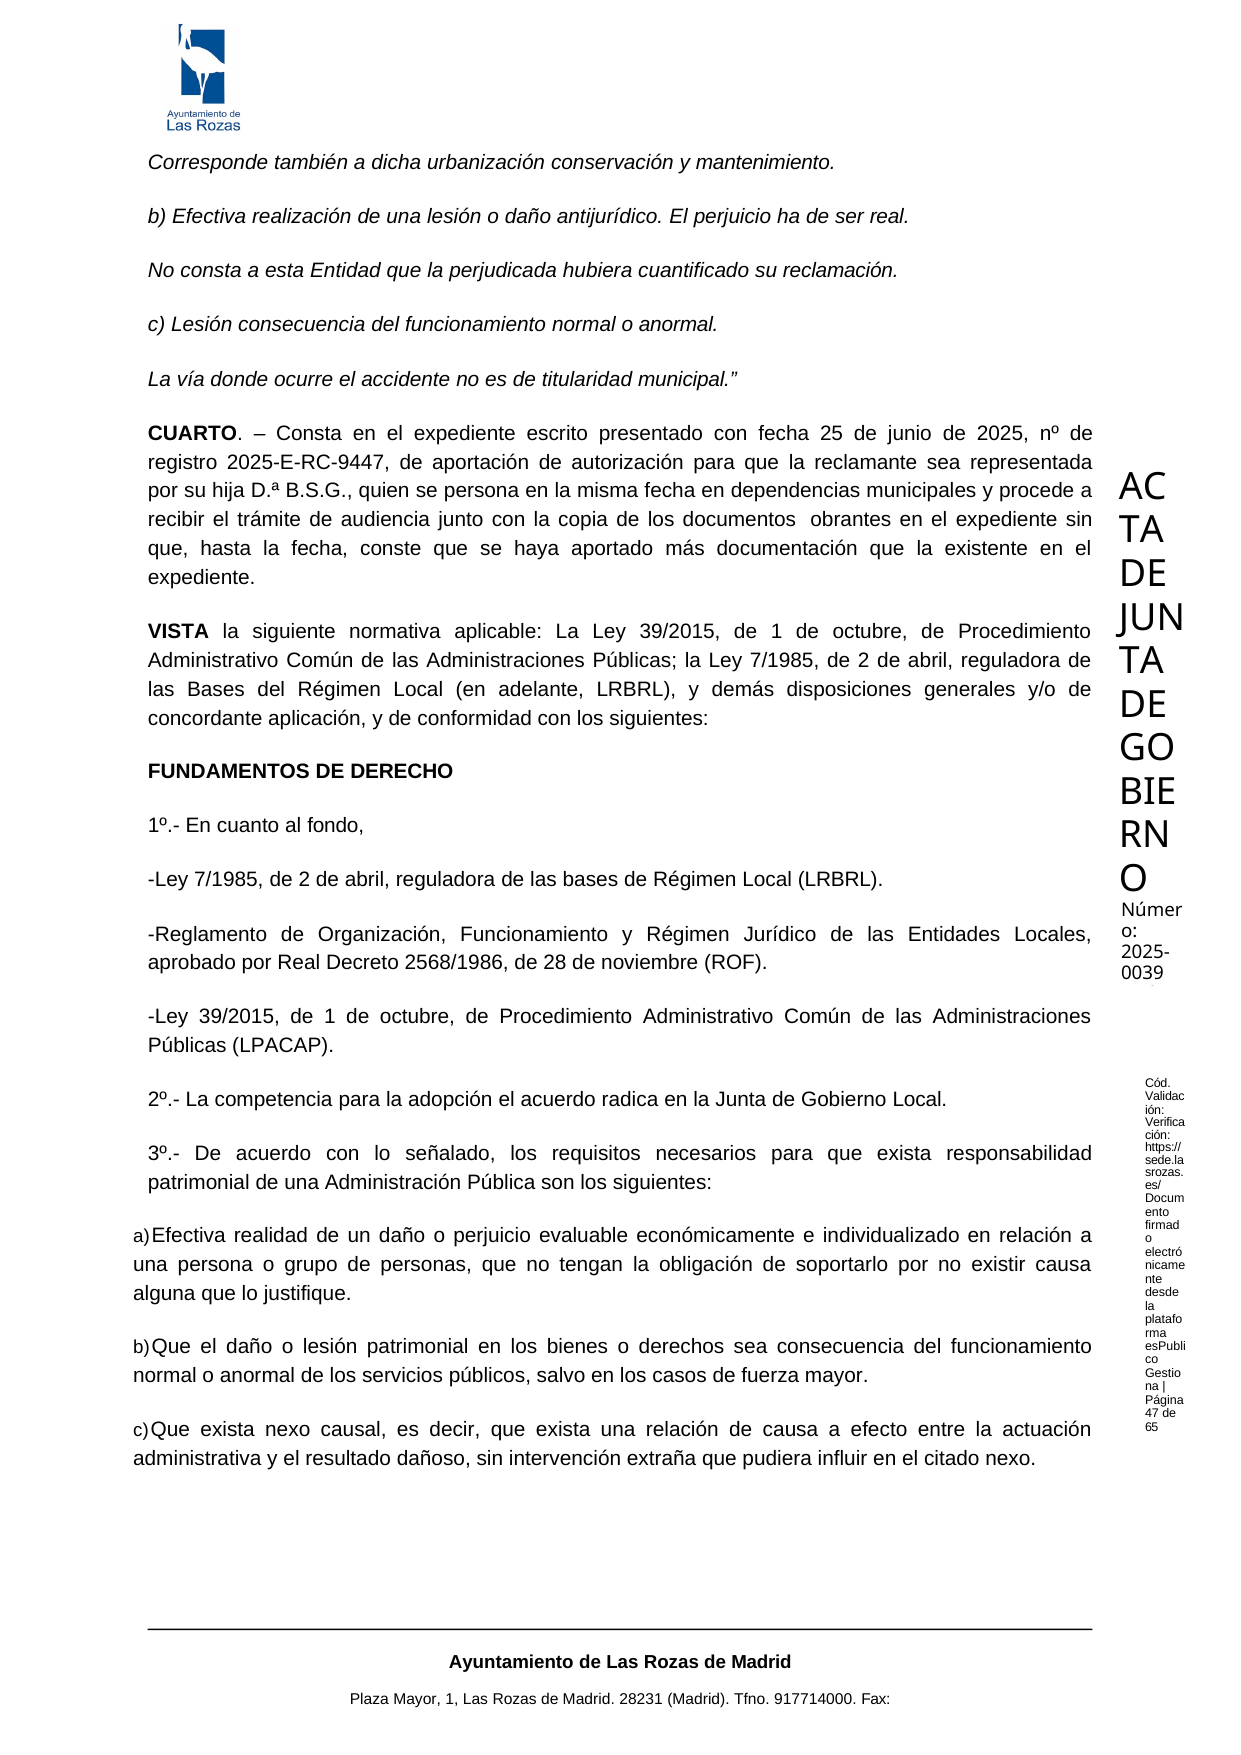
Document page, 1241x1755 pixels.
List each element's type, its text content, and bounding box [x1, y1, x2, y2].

text ACTA DE JUNTA DE GOBIERNO [1119, 464, 1185, 900]
text 2º.- La competencia para la adopción el acuerdo radica en la Junta de Gobierno Local. [148, 1086, 1093, 1110]
list Lesión consecuencia del funcionamiento normal o anormal. [148, 312, 1093, 336]
list Efectiva realidad de un daño o perjuicio evaluable económicamente e individualizado en relación a una persona o grupo de personas, que no tengan la obligación de soportarlo por no existir causa alguna que lo justifique. [133, 1223, 1093, 1304]
text -Ley 7/1985, de 2 de abril, reguladora de las bases de Régimen Local (LRBRL). [148, 867, 1093, 891]
list Efectiva realización de una lesión o daño antijurídico. El perjuicio ha de ser real. [148, 204, 1093, 228]
text Documento firmado electrónicamente desde la plataforma esPublico Gestiona | Página 47 de 65 [1145, 1192, 1186, 1434]
text VISTA la siguiente normativa aplicable: La Ley 39/2015, de 1 de octubre, de Procedimiento Administrativo Común de las Administraciones Públicas; la Ley 7/1985, de 2 de abril, reguladora de las Bases del Régimen Local (en adelante, LRBRL), y demás disposiciones generales y/o de concordante aplicación, y de conformidad con los siguientes: [148, 618, 1093, 729]
text La vía donde ocurre el accidente no es de titularidad municipal.” [148, 366, 1093, 390]
list Que exista nexo causal, es decir, que exista una relación de causa a efecto entre la actuación administrativa y el resultado dañoso, sin intervención extraña que pudiera influir en el citado nexo. [133, 1417, 1093, 1469]
text 1º.- En cuanto al fondo, [148, 813, 1093, 837]
text -Ley 39/2015, de 1 de octubre, de Procedimiento Administrativo Común de las Administraciones Públicas (LPACAP). [148, 1004, 1093, 1057]
text Número: 2025-0039 Fecha: 30/09/2025 [1121, 900, 1185, 985]
list Que el daño o lesión patrimonial en los bienes o derechos sea consecuencia del funcionamiento normal o anormal de los servicios públicos, salvo en los casos de fuerza mayor. [133, 1334, 1093, 1387]
text Verificación: https://sede.lasrozas.es/ [1145, 1117, 1186, 1192]
text Corresponde también a dicha urbanización conservación y mantenimiento. [148, 149, 1093, 173]
text CUARTO. – Consta en el expediente escrito presentado con fecha 25 de junio de 2025, nº de registro 2025-E-RC-9447, de aportación de autorización para que la reclamante sea representada por su hija D.ª B.S.G., quien se persona en la misma fecha en dependencias municipales y procede a recibir el trámite de audiencia junto con la copia de los documentos obrantes en el expediente sin que, hasta la fecha, conste que se haya aportado más documentación que la existente en el expediente. [148, 421, 1093, 588]
text -Reglamento de Organización, Funcionamiento y Régimen Jurídico de las Entidades Locales, aprobado por Real Decreto 2568/1986, de 28 de noviembre (ROF). [148, 921, 1093, 974]
text Cód. Validación: [1145, 1077, 1186, 1117]
text [1143, 1075, 1186, 1612]
text No consta a esta Entidad que la perjudicada hubiera cuantificado su reclamación. [148, 258, 1093, 282]
text 3º.- De acuerdo con lo señalado, los requisitos necesarios para que exista responsabilidad patrimonial de una Administración Pública son los siguientes: [148, 1141, 1093, 1193]
subtitle FUNDAMENTOS DE DERECHO [148, 759, 1093, 783]
